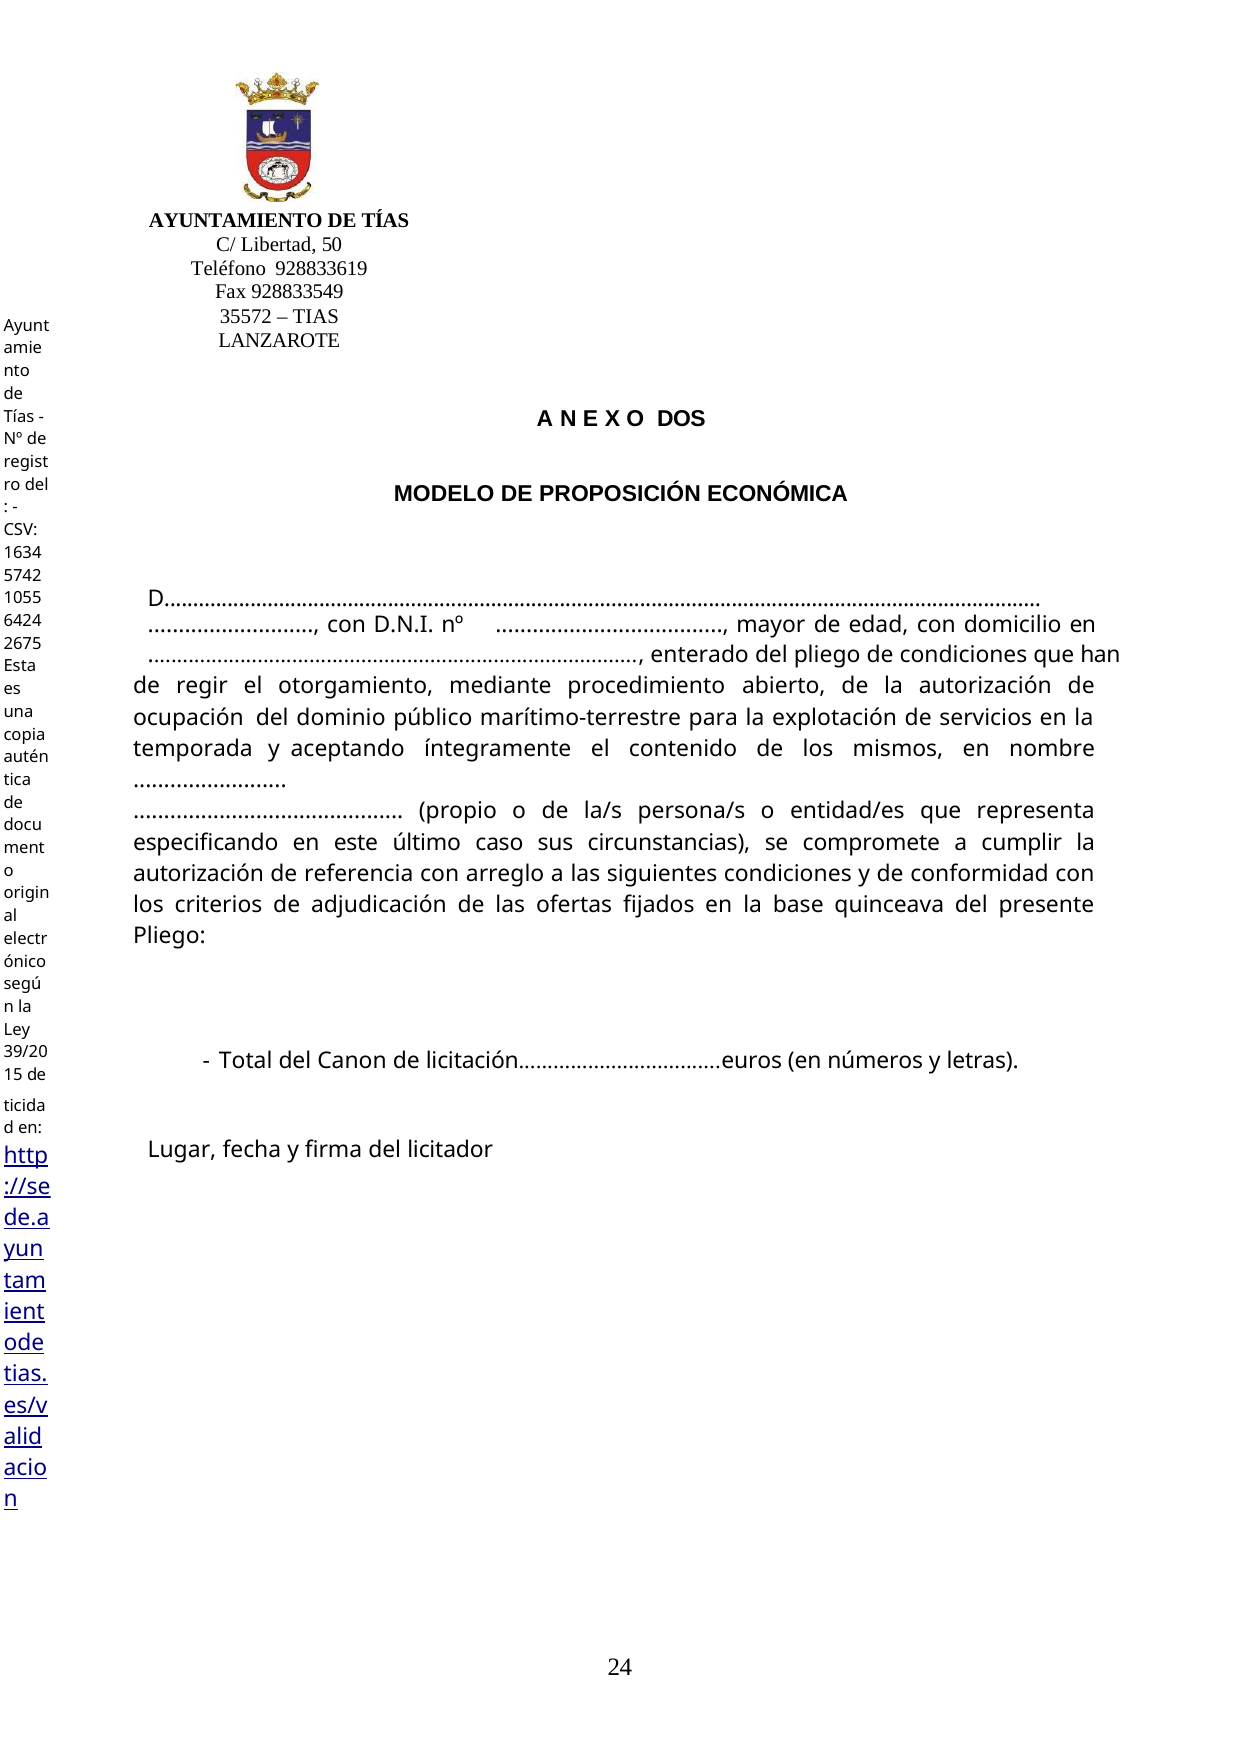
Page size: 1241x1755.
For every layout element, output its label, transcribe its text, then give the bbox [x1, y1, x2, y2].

text ............................................ (propio o de la/s persona/s o entidad/es que representa especificando en este último caso sus circunstancias), se compromete a cumplir la autorización de referencia con arreglo a las siguientes condiciones y de conformidad con los criterios de adjudicación de las ofertas fijados en la base quinceava del presente Pliego: [133, 794, 1095, 951]
text Lugar, fecha y firma del licitador [147, 1133, 1123, 1164]
text Procedimiento Administrativo Común Electrónico. Puede comprobar su autenticidad en: http://sede.ayuntamientodetias.es/validacion [3, 1093, 51, 1196]
subtitle [1, 312, 51, 1525]
text . , enterado del pliego de condiciones que han [147, 638, 1123, 669]
text D......................................................................................................................................................... [147, 585, 1123, 611]
text de regir el otorgamiento, mediante procedimiento abierto, de la autorización de ocupación del dominio público marítimo-terrestre para la explotación de servicios en la temporada y aceptando íntegramente el contenido de los mismos, en nombre ......................... [133, 669, 1095, 794]
text - Total del Canon de licitación euros (en números y letras). [202, 1044, 1123, 1076]
text Ayuntamiento de Tías - Nº de registro del : - CSV: 16345742105564242675 Esta es una copia auténtica de documento original electrónico según la Ley 39/2015 de [3, 313, 51, 1086]
text ..........................., con D.N.I. nº ....................................., mayor de edad, con domicilio en [147, 611, 1123, 637]
text MODELO DE PROPOSICIÓN ECONÓMICA [206, 480, 1035, 507]
text Procedimiento Administrativo Común Electrónico. Puede comprobar su autenticidad en: http://sede.ayuntamientodetias.es/validacion [3, 1197, 51, 1525]
subtitle A N E X O DOS [207, 404, 1035, 431]
